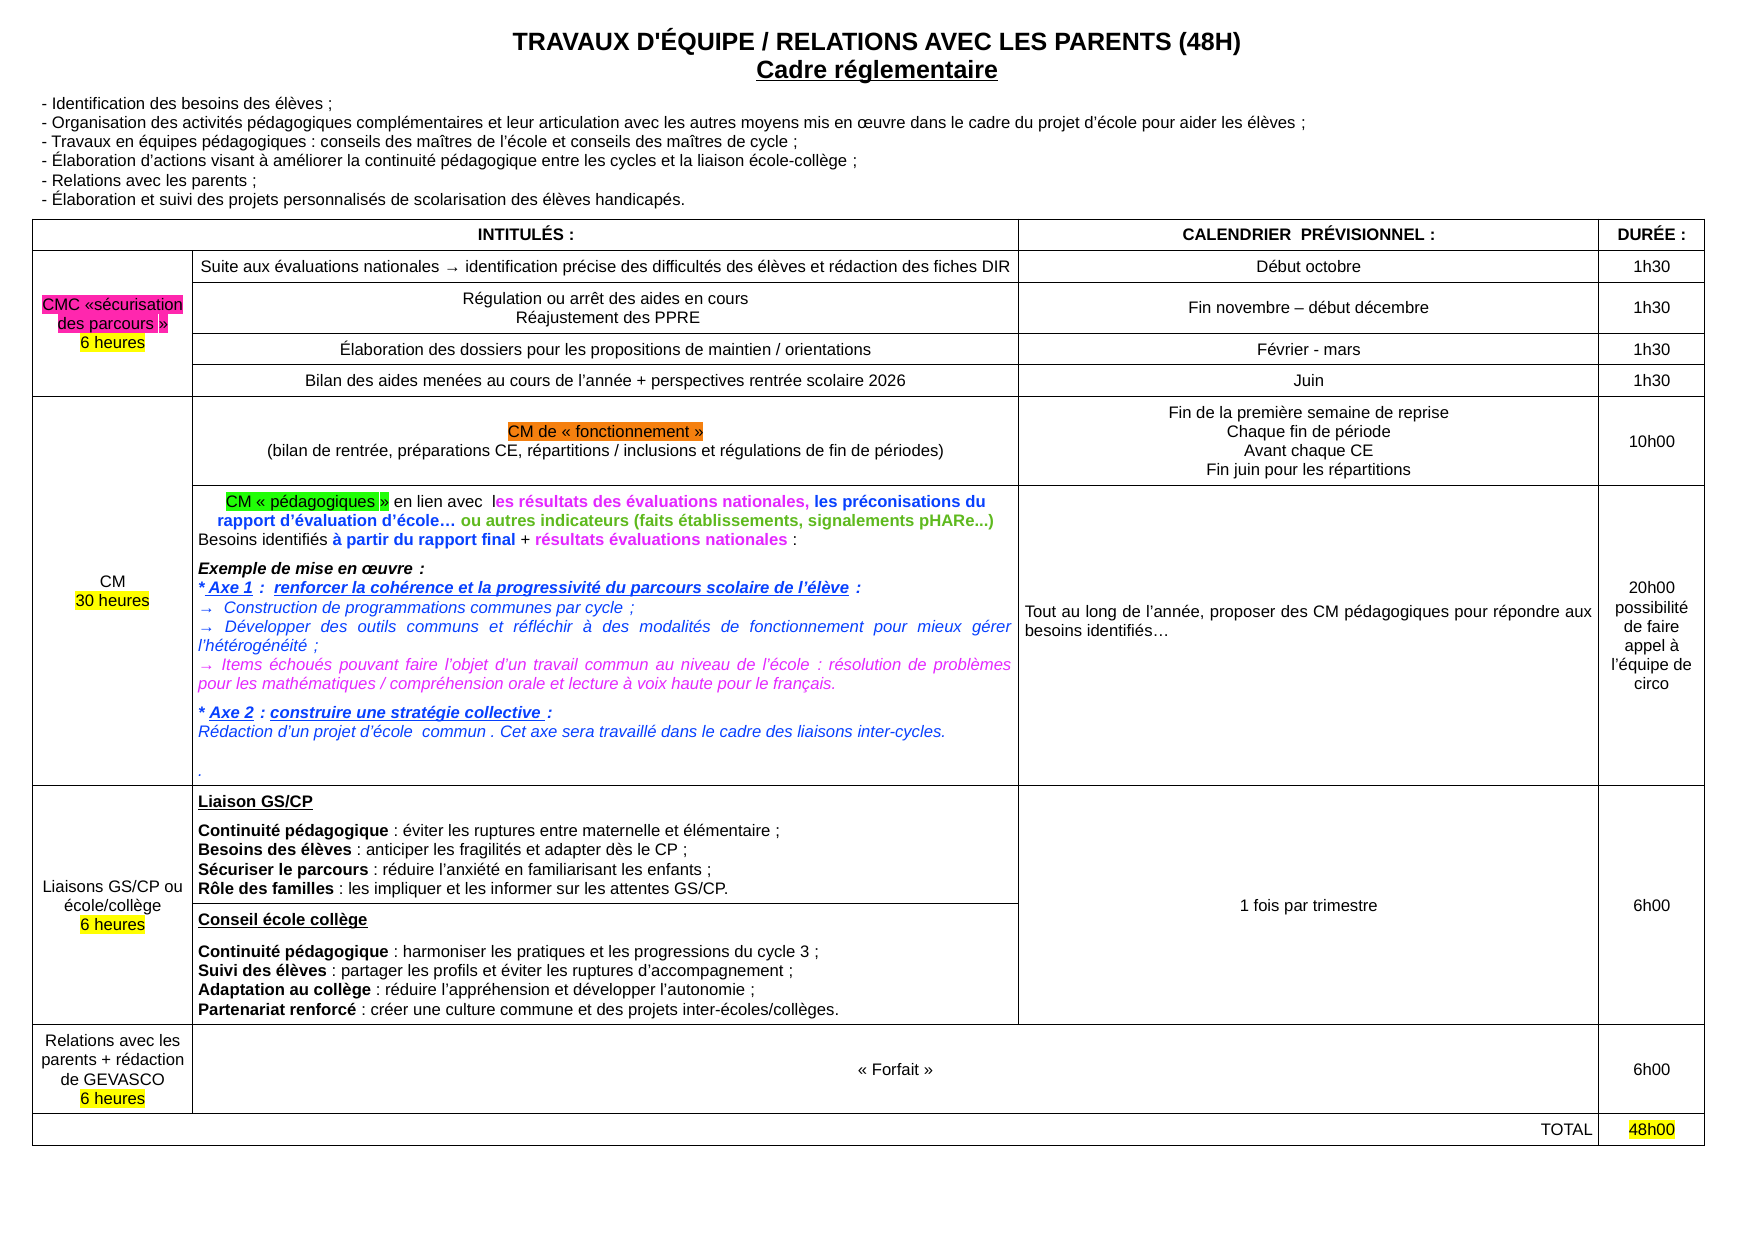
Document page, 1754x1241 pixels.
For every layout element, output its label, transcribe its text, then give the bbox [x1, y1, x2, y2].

text Cadre réglementaire [118, 55, 1636, 84]
table_cell 1h30 [1599, 283, 1704, 333]
table_header CALENDRIER PRÉVISIONNEL : [1019, 220, 1598, 250]
text - Relations avec les parents ; [41, 170, 1636, 189]
table_cell CM de « fonctionnement » (bilan de rentrée, préparations CE, répartitions / inclusions et régulations de fin de périodes) [193, 397, 1018, 485]
table_cell Février - mars [1019, 334, 1598, 364]
table_cell Suite aux évaluations nationales → identification précise des difficultés des élèves et rédaction des fiches DIR [193, 251, 1018, 282]
table_header INTITULÉS : [33, 220, 1018, 250]
table_cell Relations avec les parents + rédaction de GEVASCO 6 heures [33, 1025, 192, 1113]
table_cell « Forfait » [193, 1025, 1598, 1113]
table_cell Début octobre [1019, 251, 1598, 282]
text - Identification des besoins des élèves ; [41, 94, 1636, 113]
table_cell 1h30 [1599, 334, 1704, 364]
text - Travaux en équipes pédagogiques : conseils des maîtres de l’école et conseils des maîtres de cycle ; [41, 132, 1636, 151]
table_cell Élaboration des dossiers pour les propositions de maintien / orientations [193, 334, 1018, 364]
table_cell Juin [1019, 365, 1598, 396]
table_cell TOTAL [33, 1114, 1598, 1145]
text TRAVAUX D'ÉQUIPE / RELATIONS AVEC LES PARENTS (48H) [118, 27, 1636, 55]
table_cell Liaison GS/CP Continuité pédagogique : éviter les ruptures entre maternelle et élémentaire ; Besoins des élèves : anticiper les fragilités et adapter dès le CP ; Sécuriser le parcours : réduire l’anxiété en familiarisant les enfants ; Rôle des familles : les impliquer et les informer sur les attentes GS/CP. [193, 786, 1018, 903]
table_cell 1h30 [1599, 365, 1704, 396]
table_cell CM 30 heures [33, 397, 192, 785]
table_cell Fin novembre – début décembre [1019, 283, 1598, 333]
text - Élaboration d’actions visant à améliorer la continuité pédagogique entre les cycles et la liaison école-collège ; [41, 151, 1636, 170]
table_cell CM « pédagogiques » en lien avec les résultats des évaluations nationales, les préconisations du rapport d’évaluation d’école… ou autres indicateurs (faits établissements, signalements pHARe...) Besoins identifiés à partir du rapport final + résultats évaluations nationales : Exemple de mise en œuvre : * Axe 1 : renforcer la cohérence et la progressivité du parcours scolaire de l’élève : → Construction de programmations communes par cycle ; → Développer des outils communs et réfléchir à des modalités de fonctionnement pour mieux gérer l’hétérogénéité ; → Items échoués pouvant faire l’objet d’un travail commun au niveau de l’école : résolution de problèmes pour les mathématiques / compréhension orale et lecture à voix haute pour le français. * Axe 2 : construire une stratégie collective : Rédaction d’un projet d’école commun . Cet axe sera travaillé dans le cadre des liaisons inter-cycles. . [193, 486, 1018, 785]
text - Élaboration et suivi des projets personnalisés de scolarisation des élèves handicapés. [41, 189, 1636, 209]
table_cell 6h00 [1599, 1025, 1704, 1113]
table_cell Bilan des aides menées au cours de l’année + perspectives rentrée scolaire 2026 [193, 365, 1018, 396]
table_cell Tout au long de l’année, proposer des CM pédagogiques pour répondre aux besoins identifiés… [1019, 486, 1598, 785]
table_cell Fin de la première semaine de reprise Chaque fin de période Avant chaque CE Fin juin pour les répartitions [1019, 397, 1598, 485]
text - Organisation des activités pédagogiques complémentaires et leur articulation avec les autres moyens mis en œuvre dans le cadre du projet d’école pour aider les élèves ; [41, 113, 1701, 132]
table_cell 6h00 [1599, 786, 1704, 1024]
table_cell 10h00 [1599, 397, 1704, 485]
table_header DURÉE : [1599, 220, 1704, 250]
table_cell 1h30 [1599, 251, 1704, 282]
table_cell CMC «sécurisation des parcours » 6 heures [33, 251, 192, 396]
table_cell 20h00 possibilité de faire appel à l’équipe de circo [1599, 486, 1704, 785]
table_cell 1 fois par trimestre [1019, 786, 1598, 1024]
table_cell Conseil école collège Continuité pédagogique : harmoniser les pratiques et les progressions du cycle 3 ; Suivi des élèves : partager les profils et éviter les ruptures d’accompagnement ; Adaptation au collège : réduire l’appréhension et développer l’autonomie ; Partenariat renforcé : créer une culture commune et des projets inter-écoles/collèges. [193, 904, 1018, 1024]
table_cell Liaisons GS/CP ou école/collège 6 heures [33, 786, 192, 1024]
table_cell 48h00 [1599, 1114, 1704, 1145]
table_cell Régulation ou arrêt des aides en cours Réajustement des PPRE [193, 283, 1018, 333]
